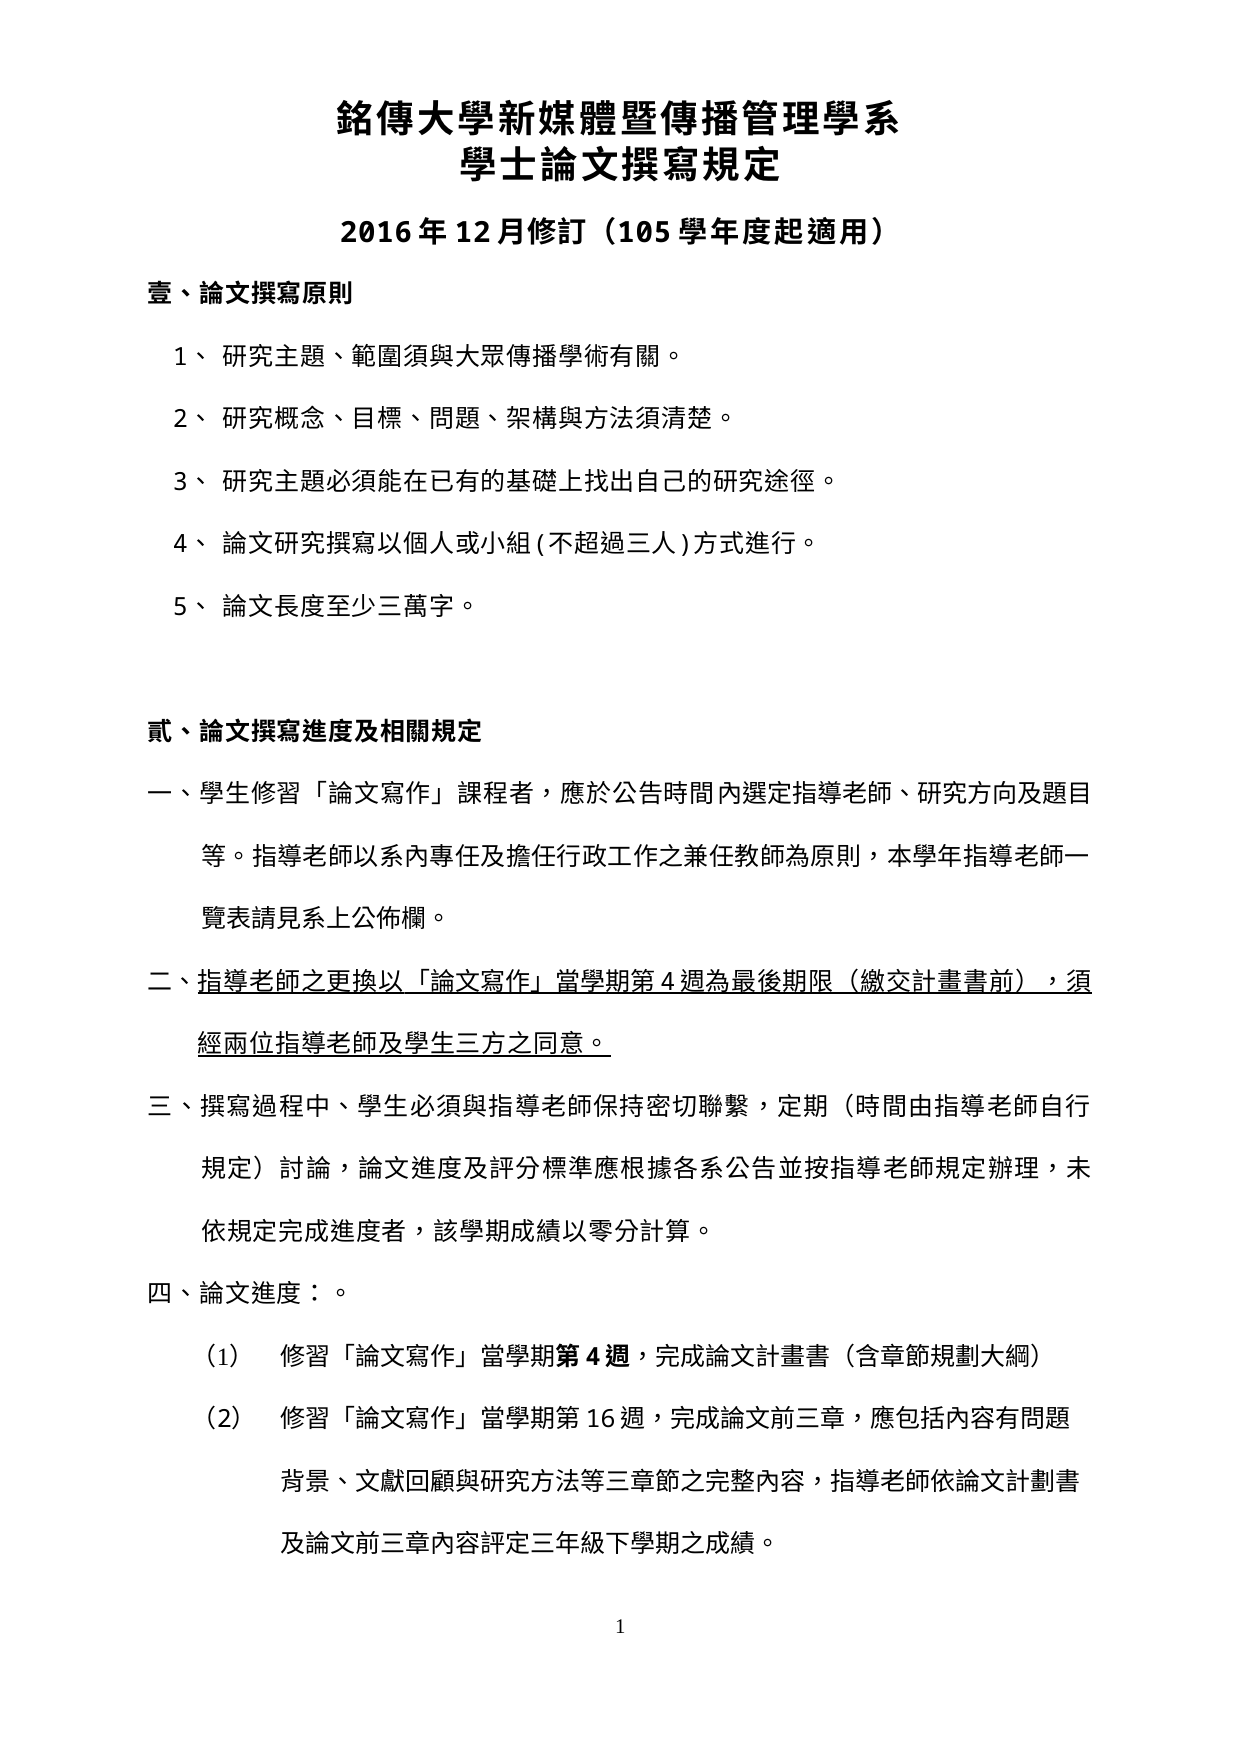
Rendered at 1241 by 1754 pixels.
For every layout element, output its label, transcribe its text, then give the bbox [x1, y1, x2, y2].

list 研究主題必須能在已有的基礎上找出自己的研究途徑。 [173, 438, 1092, 500]
list 研究主題、範圍須與大眾傳播學術有關。 [173, 313, 1092, 375]
list 研究概念、目標、問題、架構與方法須清楚。 [173, 375, 1092, 438]
text 貳、論文撰寫進度及相關規定 [148, 688, 1092, 750]
text 二、指導老師之更換以「論文寫作」當學期第4週為最後期限（繳交計畫書前），須經兩位指導老師及學生三方之同意。 [148, 938, 1092, 1063]
text 銘傳大學新媒體暨傳播管理學系 學士論文撰寫規定 [148, 96, 1092, 188]
text 壹、論文撰寫原則 [148, 250, 1092, 313]
text 四、論文進度：。 [148, 1250, 1092, 1313]
list 修習「論文寫作」當學期第16週，完成論文前三章，應包括內容有問題背景、文獻回顧與研究方法等三章節之完整內容，指導老師依論文計劃書及論文前三章內容評定三年級下學期之成績。 [192, 1375, 1092, 1563]
text 三、撰寫過程中、學生必須與指導老師保持密切聯繫，定期（時間由指導老師自行規定）討論，論文進度及評分標準應根據各系公告並按指導老師規定辦理，未依規定完成進度者，該學期成績以零分計算。 [148, 1063, 1092, 1250]
text 2016年12月修訂（105學年度起適用） [148, 188, 1092, 250]
list 修習「論文寫作」當學期第4週，完成論文計畫書（含章節規劃大綱） [192, 1313, 1092, 1375]
list 論文研究撰寫以個人或小組(不超過三人)方式進行。 [173, 500, 1092, 563]
text 一、學生修習「論文寫作」課程者，應於公告時間內選定指導老師、研究方向及題目等。指導老師以系內專任及擔任行政工作之兼任教師為原則，本學年指導老師一覽表請見系上公佈欄。 [148, 750, 1092, 938]
list 論文長度至少三萬字。 [173, 563, 1092, 625]
